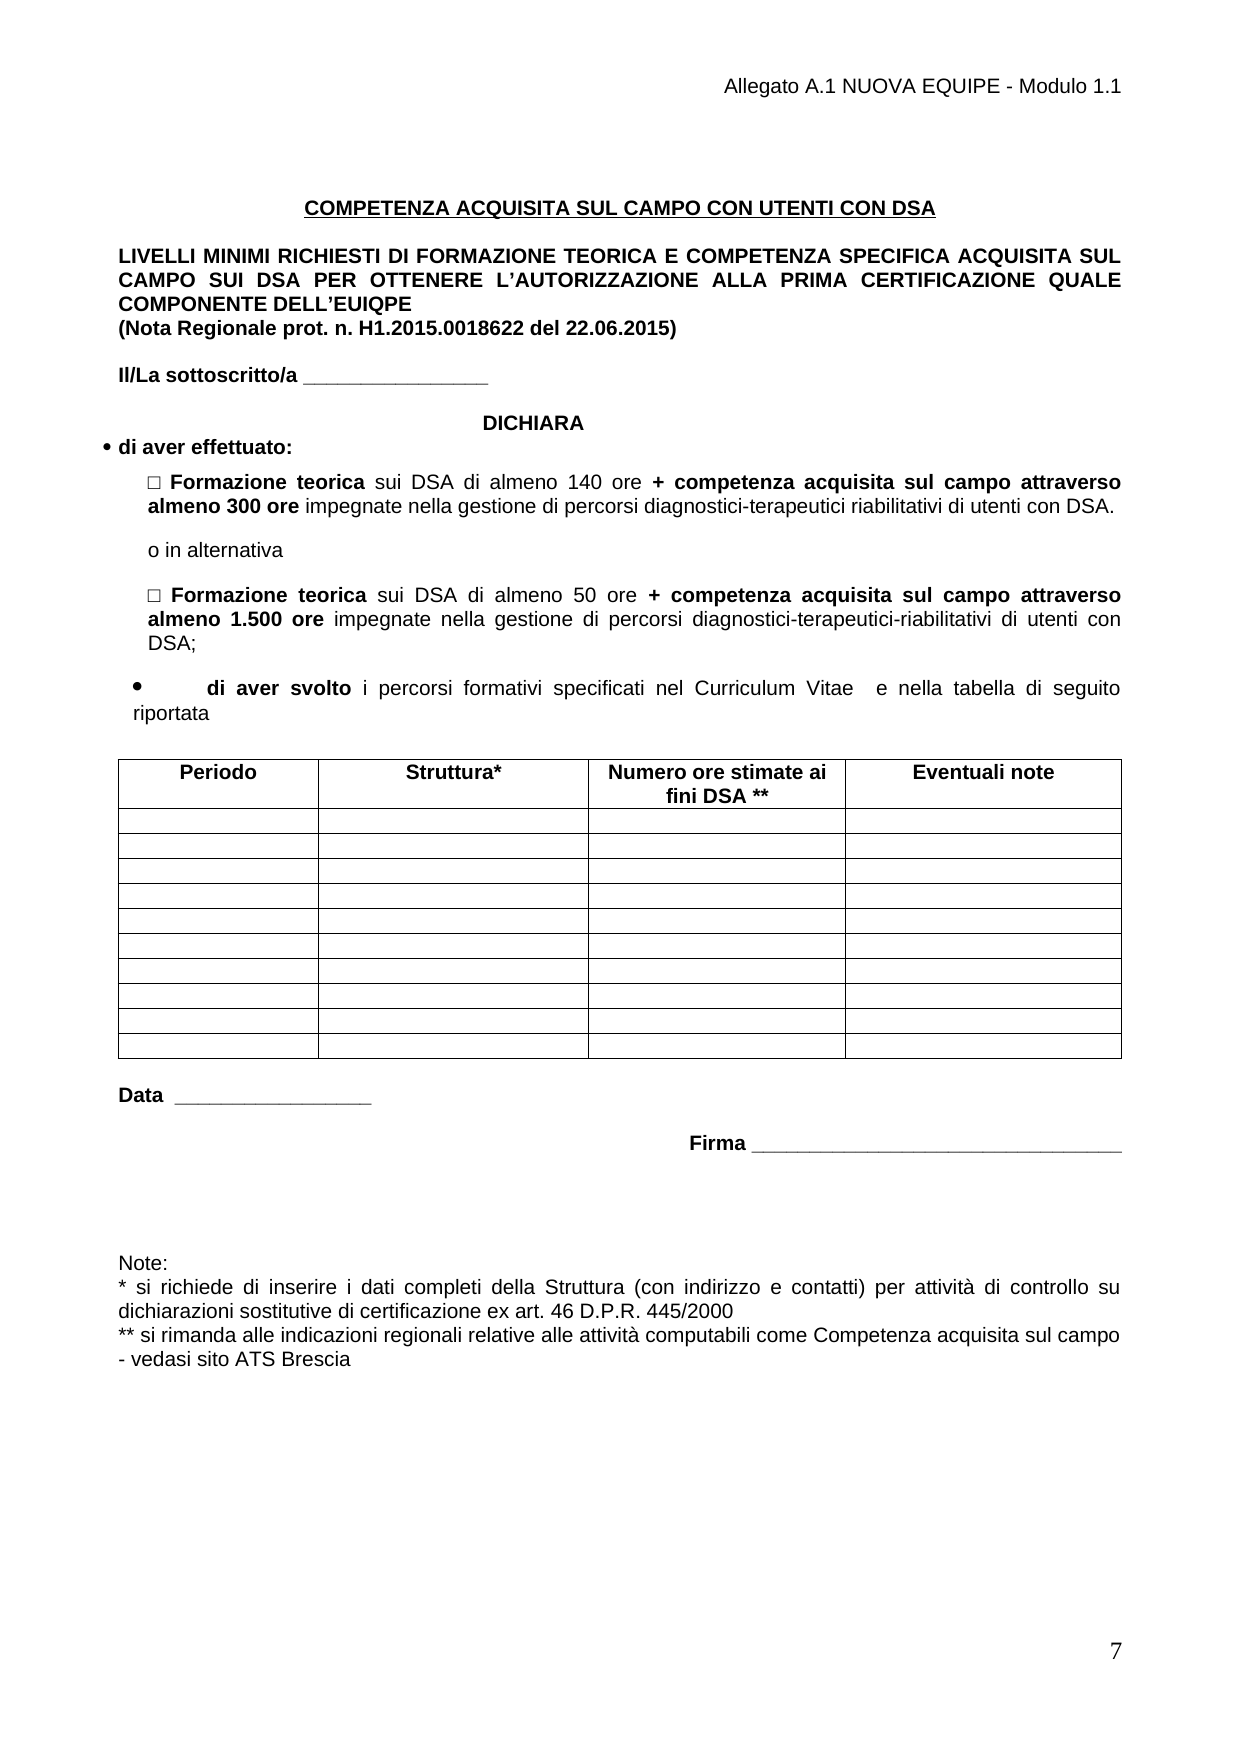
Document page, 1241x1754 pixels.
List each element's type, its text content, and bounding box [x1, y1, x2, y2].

text □ Formazione teorica sui DSA di almeno 50 ore + competenza acquisita sul campo attraverso almeno 1.500 ore impegnate nella gestione di percorsi diagnostici-terapeutici-riabilitativi di utenti con DSA; [148, 583, 1122, 655]
table_cell [589, 834, 845, 858]
table_cell [319, 959, 588, 983]
text LIVELLI MINIMI RICHIESTI DI FORMAZIONE TEORICA E COMPETENZA SPECIFICA ACQUISITA SUL CAMPO SUI DSA PER OTTENERE L’AUTORIZZAZIONE ALLA PRIMA CERTIFICAZIONE QUALE COMPONENTE DELL’EUIQPE [118, 243, 1122, 315]
table_cell [119, 809, 318, 833]
table_cell [846, 859, 1121, 883]
table_cell [319, 1009, 588, 1033]
table_cell [119, 1009, 318, 1033]
text COMPETENZA ACQUISITA SUL CAMPO CON UTENTI CON DSA [118, 196, 1122, 219]
table_cell [119, 959, 318, 983]
table_cell [846, 809, 1121, 833]
table_cell [119, 1034, 318, 1058]
table_cell [319, 834, 588, 858]
text Firma ________________________________ [118, 1131, 1122, 1155]
list di aver svolto i percorsi formativi specificati nel Curriculum Vitae e nella tabella di seguito riportata [133, 676, 1122, 725]
table_cell [119, 984, 318, 1008]
table_cell [589, 809, 845, 833]
table_cell [589, 1009, 845, 1033]
table_cell [589, 934, 845, 958]
table_cell [319, 1034, 588, 1058]
table_cell [846, 834, 1121, 858]
table_cell [846, 884, 1121, 908]
table_cell [119, 934, 318, 958]
text o in alternativa [148, 538, 1122, 562]
text ** si rimanda alle indicazioni regionali relative alle attività computabili come Competenza acquisita sul campo - vedasi sito ATS Brescia [118, 1323, 1122, 1371]
table_header Eventuali note [846, 760, 1121, 808]
table_cell [119, 909, 318, 933]
table_header Periodo [119, 760, 318, 808]
table_header Numero ore stimate ai fini DSA ** [589, 760, 845, 808]
table_cell [846, 959, 1121, 983]
table_cell [589, 959, 845, 983]
text Data _________________ [118, 1083, 1122, 1107]
table_cell [846, 1034, 1121, 1058]
table_cell [589, 984, 845, 1008]
text □ Formazione teorica sui DSA di almeno 140 ore + competenza acquisita sul campo attraverso almeno 300 ore impegnate nella gestione di percorsi diagnostici-terapeutici riabilitativi di utenti con DSA. [148, 469, 1122, 517]
table_cell [319, 809, 588, 833]
text Note: [118, 1251, 1122, 1275]
table_cell [119, 859, 318, 883]
table_cell [319, 909, 588, 933]
table_cell [119, 834, 318, 858]
table_cell [846, 909, 1121, 933]
table_header Struttura* [319, 760, 588, 808]
table_cell [589, 884, 845, 908]
table_cell [589, 1034, 845, 1058]
table_cell [319, 884, 588, 908]
text Il/La sottoscritto/a ________________ [118, 363, 1122, 387]
table_cell [846, 984, 1121, 1008]
table_cell [319, 859, 588, 883]
text (Nota Regionale prot. n. H1.2015.0018622 del 22.06.2015) [118, 315, 1122, 339]
table_cell [846, 934, 1121, 958]
table_cell [589, 909, 845, 933]
text DICHIARA [118, 411, 1122, 435]
table_cell [319, 934, 588, 958]
list di aver effettuato: [103, 435, 1122, 459]
table_cell [589, 859, 845, 883]
table_cell [319, 984, 588, 1008]
table_cell [846, 1009, 1121, 1033]
table_cell [119, 884, 318, 908]
text * si richiede di inserire i dati completi della Struttura (con indirizzo e contatti) per attività di controllo su dichiarazioni sostitutive di certificazione ex art. 46 D.P.R. 445/2000 [118, 1275, 1122, 1323]
